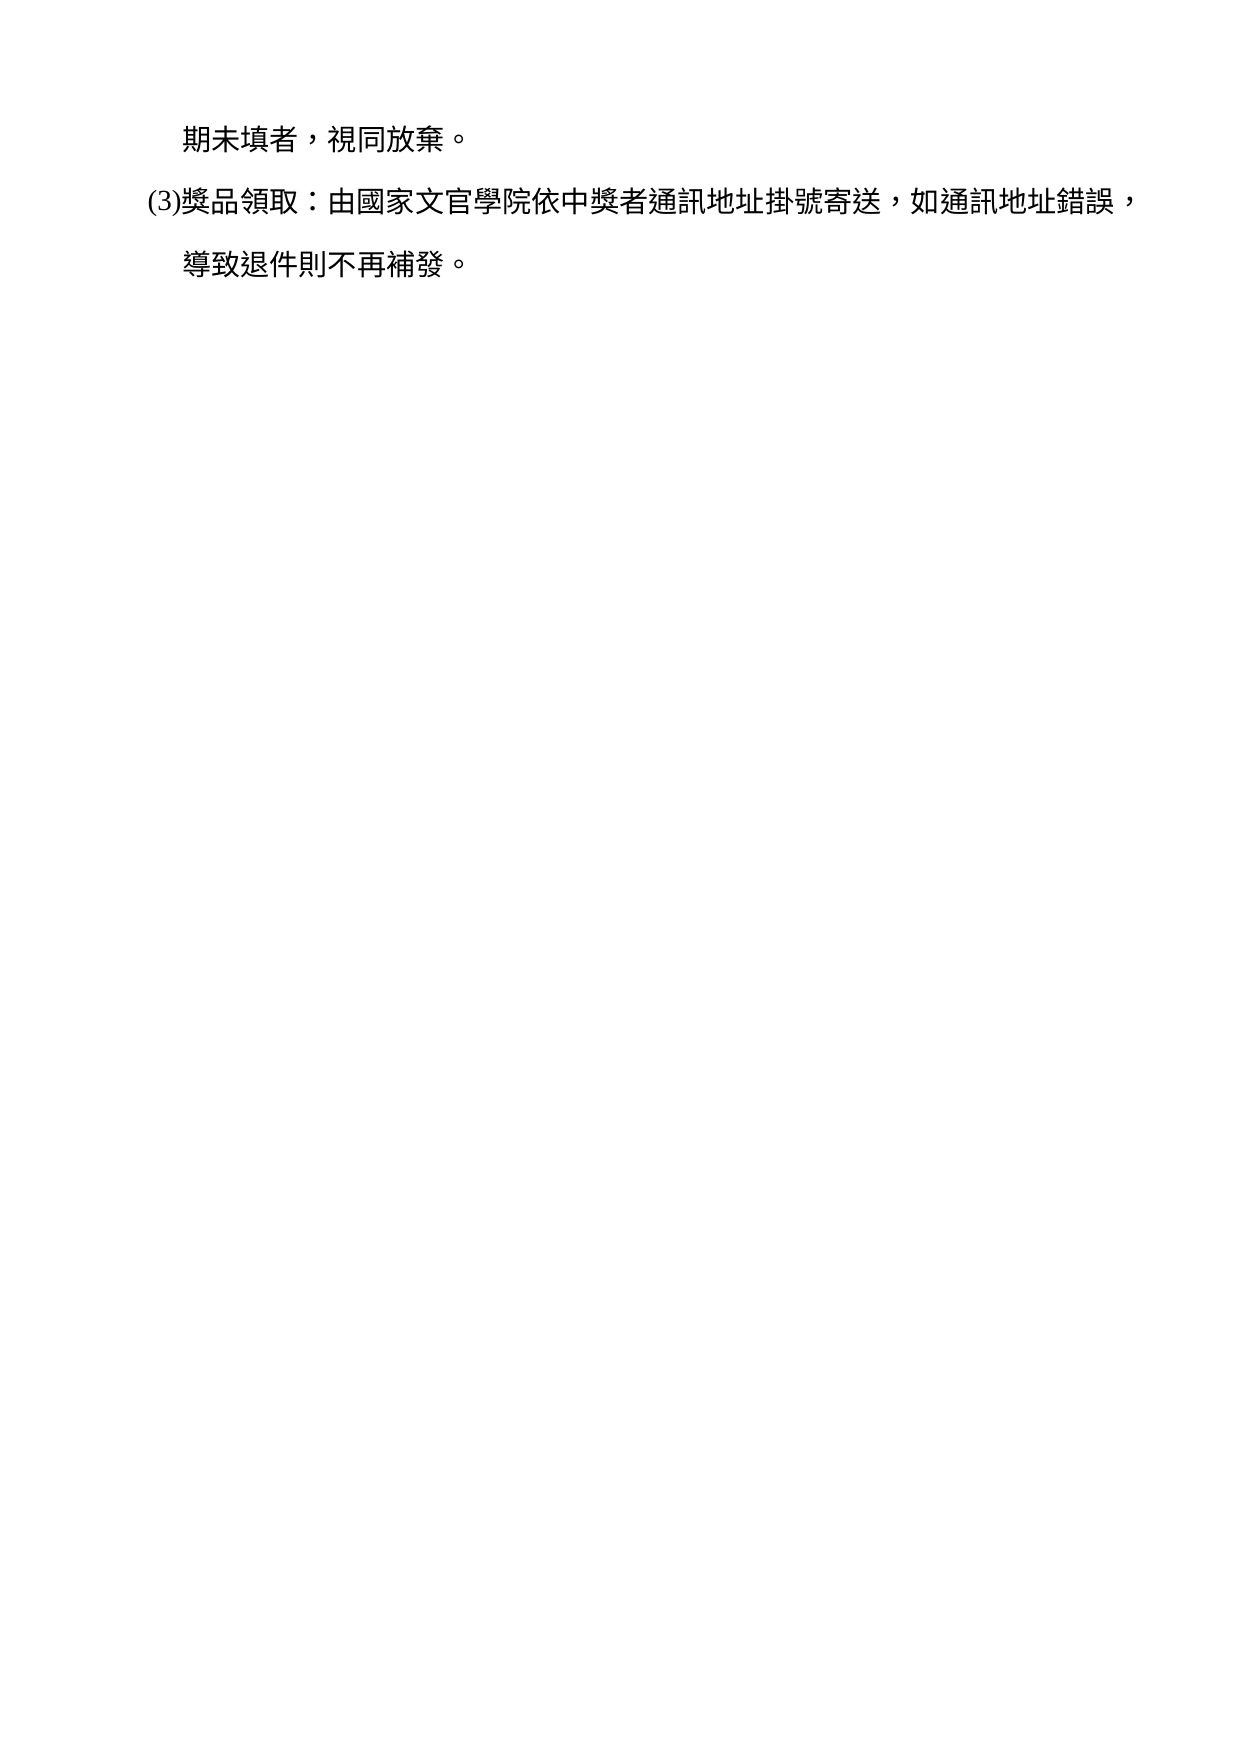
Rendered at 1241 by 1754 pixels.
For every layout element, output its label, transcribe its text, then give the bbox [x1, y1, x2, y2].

text (3)獎品領取：由國家文官學院依中獎者通訊地址掛號寄送，如通訊地址錯誤，導致退件則不再補發。 [147, 158, 1122, 283]
text 期未填者，視同放棄。 [147, 96, 1122, 158]
